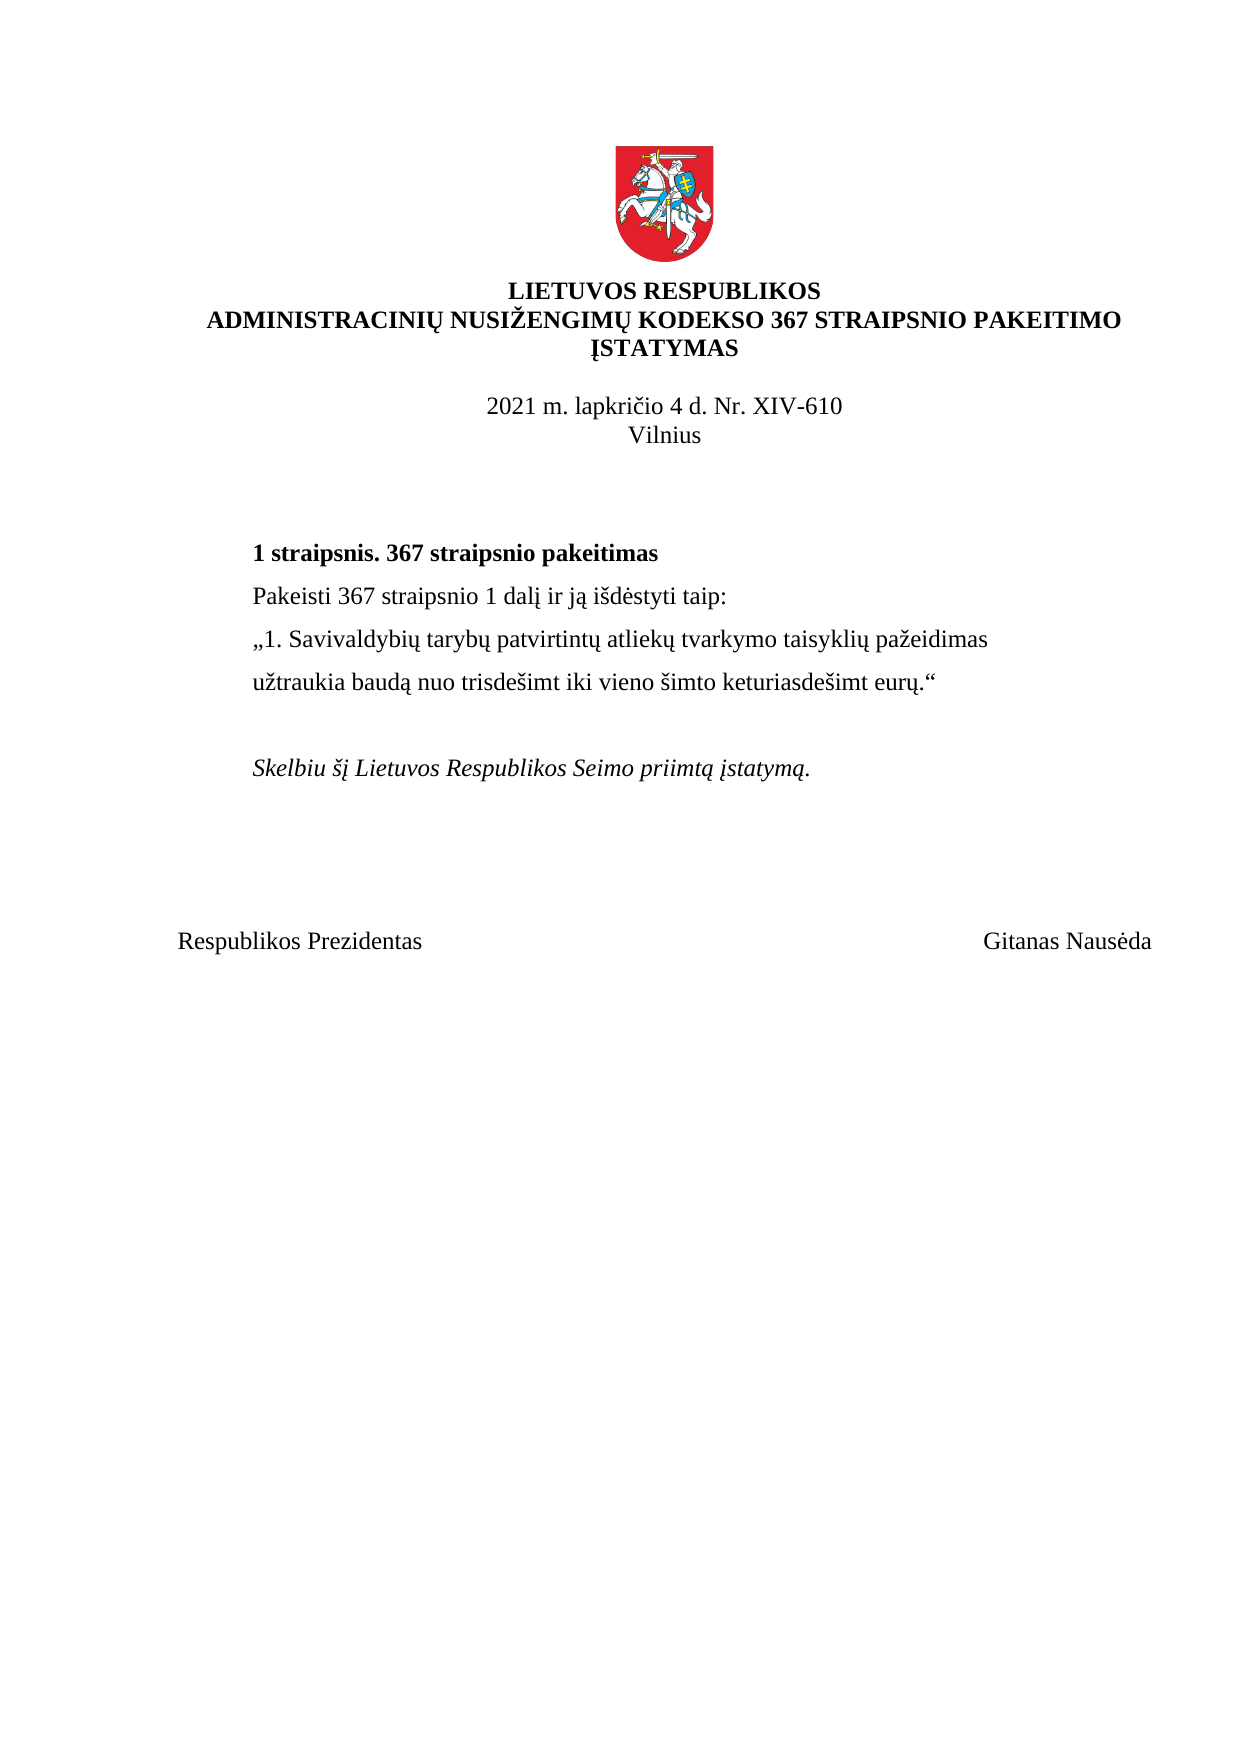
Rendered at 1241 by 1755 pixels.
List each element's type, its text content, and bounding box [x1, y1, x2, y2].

text 1 straipsnis. 367 straipsnio pakeitimas [177, 538, 1152, 566]
text Pakeisti 367 straipsnio 1 dalį ir ją išdėstyti taip: [177, 581, 1152, 609]
text Respublikos Prezidentas Gitanas Nausėda [177, 926, 1152, 954]
text užtraukia baudą nuo trisdešimt iki vieno šimto keturiasdešimt eurų.“ [177, 667, 1152, 696]
text ĮSTATYMAS [177, 333, 1152, 362]
text LIETUVOS RESPUBLIKOS [177, 276, 1152, 305]
text „1. Savivaldybių tarybų patvirtintų atliekų tvarkymo taisyklių pažeidimas [177, 624, 1152, 653]
text ADMINISTRACINIŲ NUSIŽENGIMŲ KODEKSO 367 STRAIPSNIO PAKEITIMO [177, 305, 1152, 333]
text Skelbiu šį Lietuvos Respublikos Seimo priimtą įstatymą. [177, 753, 1152, 782]
text Vilnius [177, 420, 1152, 448]
text 2021 m. lapkričio 4 d. Nr. XIV-610 [177, 391, 1152, 420]
